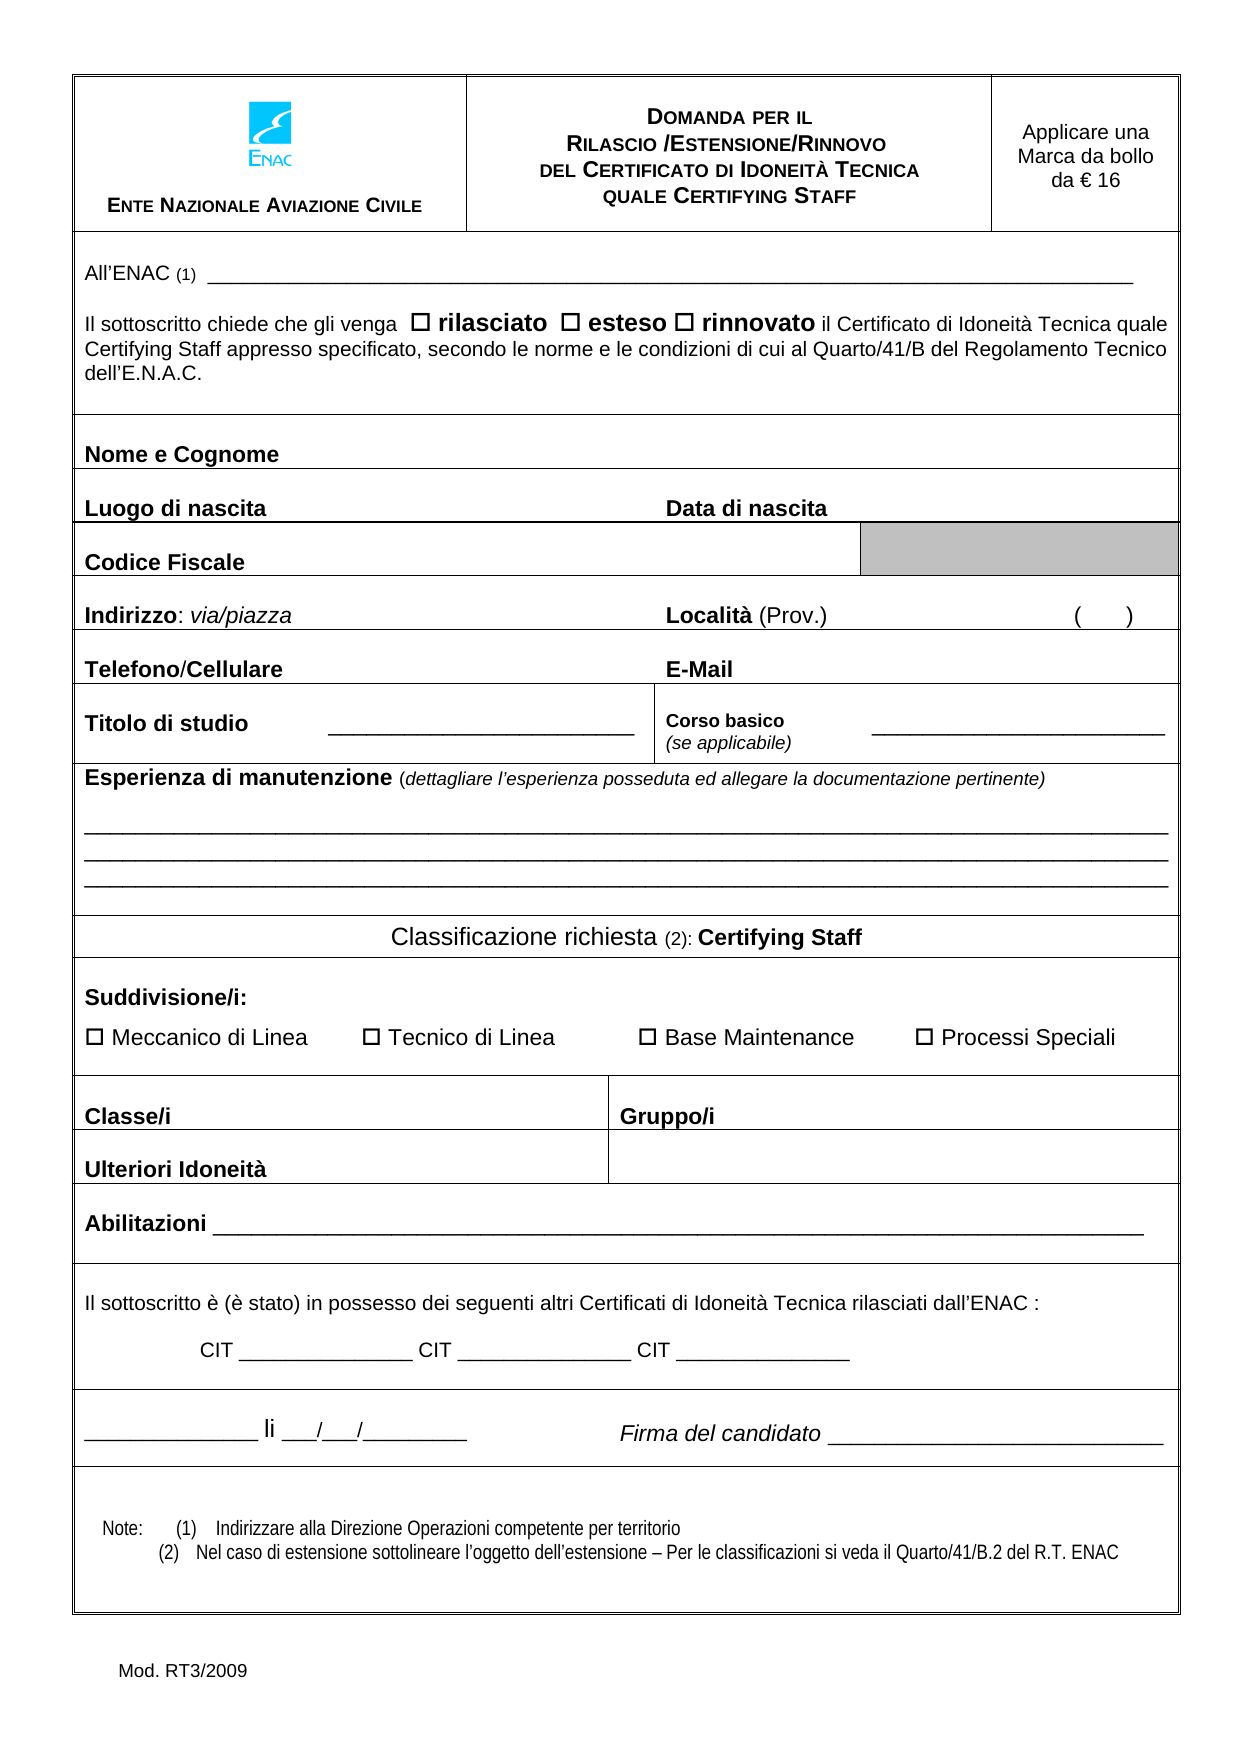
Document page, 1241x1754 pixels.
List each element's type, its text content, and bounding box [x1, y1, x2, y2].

table_cell Il sottoscritto è (è stato) in possesso dei seguenti altri Certificati di Idoneità Tecnica rilasciati dall’ENAC : CIT _______________ CIT _______________ CIT _______________ [75, 1264, 1178, 1388]
table_cell [317, 630, 654, 683]
table_cell _______________ li ___/___/_________ [75, 1390, 608, 1466]
table_cell [840, 469, 1178, 521]
table_cell  Meccanico di Linea [75, 1024, 350, 1075]
table_cell Suddivisione/i: [75, 958, 1178, 1023]
table_cell Note: (1) Indirizzare alla Direzione Operazioni competente per territorio Nel caso di estensione sottolineare l’oggetto dell’estensione – Per le classificazioni si veda il Quarto/41/B.2 del R.T. ENAC [75, 1467, 1178, 1612]
table_cell Classificazione richiesta (2): Certifying Staff [75, 916, 1178, 957]
table_cell _______________________ [861, 684, 1178, 763]
table_cell Data di nascita [654, 469, 840, 521]
table_cell [840, 1130, 1178, 1183]
table_cell ( ) [840, 576, 1178, 629]
table_cell E-Mail [654, 630, 840, 683]
table_cell [317, 576, 654, 629]
table_header Applicare una Marca da bollo da € 16 [992, 77, 1178, 231]
table_cell Telefono/Cellulare [75, 630, 317, 683]
table_cell  Tecnico di Linea [350, 1024, 626, 1075]
table_cell Esperienza di manutenzione (dettagliare l’esperienza posseduta ed allegare la documentazione pertinente) _______________________________________________________________________________________________________________________________________________________________________________________________________________________________________________________________ [75, 764, 1178, 915]
table_cell [279, 1130, 608, 1183]
table_cell [317, 415, 1178, 468]
table_cell Codice Fiscale [75, 523, 317, 575]
table_cell Firma del candidato _____________________________ [608, 1390, 1178, 1466]
table_cell [317, 469, 654, 521]
table_cell [609, 1130, 840, 1183]
table_cell Nome e Cognome [75, 415, 317, 468]
table_cell [317, 523, 860, 575]
table_cell [840, 1076, 1178, 1129]
table_cell [840, 630, 1178, 683]
table_cell Classe/i [75, 1076, 279, 1129]
table_cell  Processi Speciali [903, 1024, 1178, 1075]
table_cell Corso basico (se applicabile) [655, 684, 861, 763]
table_cell [279, 1076, 608, 1129]
table_header Ente Nazionale Aviazione Civile [75, 77, 466, 231]
table_cell [861, 523, 1178, 575]
table_cell Ulteriori Idoneità [75, 1130, 279, 1183]
table_cell ________________________ [317, 684, 654, 763]
table_cell  Base Maintenance [626, 1024, 903, 1075]
table_cell Gruppo/i [609, 1076, 840, 1129]
table_cell All’ENAC (1) ________________________________________________________________________________ Il sottoscritto chiede che gli venga  rilasciato  esteso  rinnovato il Certificato di Idoneità Tecnica quale Certifying Staff appresso specificato, secondo le norme e le condizioni di cui al Quarto/41/B del Regolamento Tecnico dell’E.N.A.C. [75, 232, 1178, 414]
table_cell Abilitazioni _________________________________________________________________________ [75, 1184, 1178, 1263]
table_cell Luogo di nascita [75, 469, 317, 521]
table_cell Titolo di studio [75, 684, 317, 763]
table_cell Località (Prov.) [654, 576, 840, 629]
table_header Domanda per il Rilascio /Estensione/Rinnovo del Certificato di Idoneità Tecnica quale Certifying Staff [467, 77, 991, 231]
table_cell Indirizzo: via/piazza [75, 576, 317, 629]
